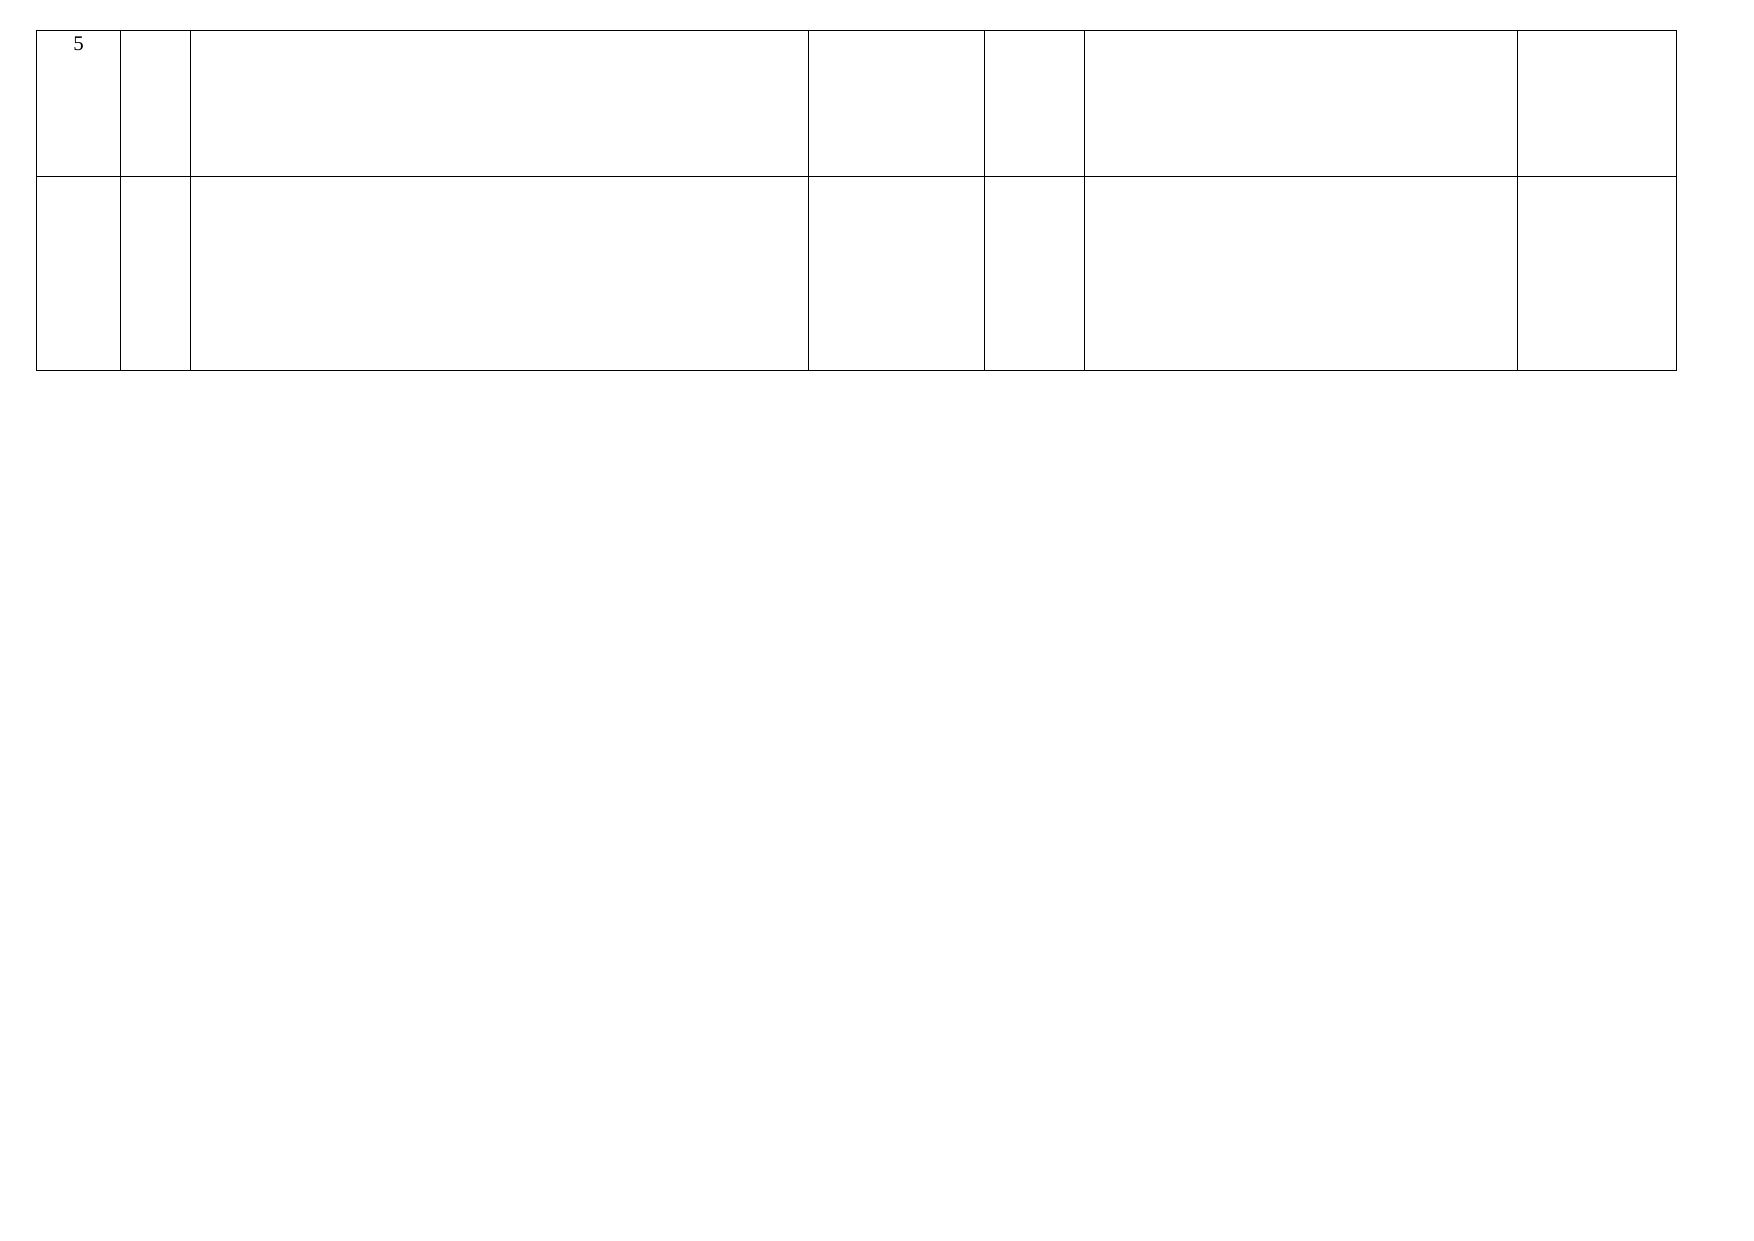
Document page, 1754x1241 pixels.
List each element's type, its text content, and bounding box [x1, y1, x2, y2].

table_cell [1085, 31, 1517, 176]
table_cell [37, 177, 120, 369]
table_cell [1518, 31, 1676, 176]
table_cell [985, 177, 1084, 369]
table_cell [809, 177, 984, 369]
table_cell [809, 31, 984, 176]
table_cell [191, 177, 808, 369]
table_cell 5 [37, 31, 120, 176]
table_cell [985, 31, 1084, 176]
table_cell [121, 177, 190, 369]
table_cell [1085, 177, 1517, 369]
table_cell [191, 31, 808, 176]
table_cell [1518, 177, 1676, 369]
table_cell [121, 31, 190, 176]
